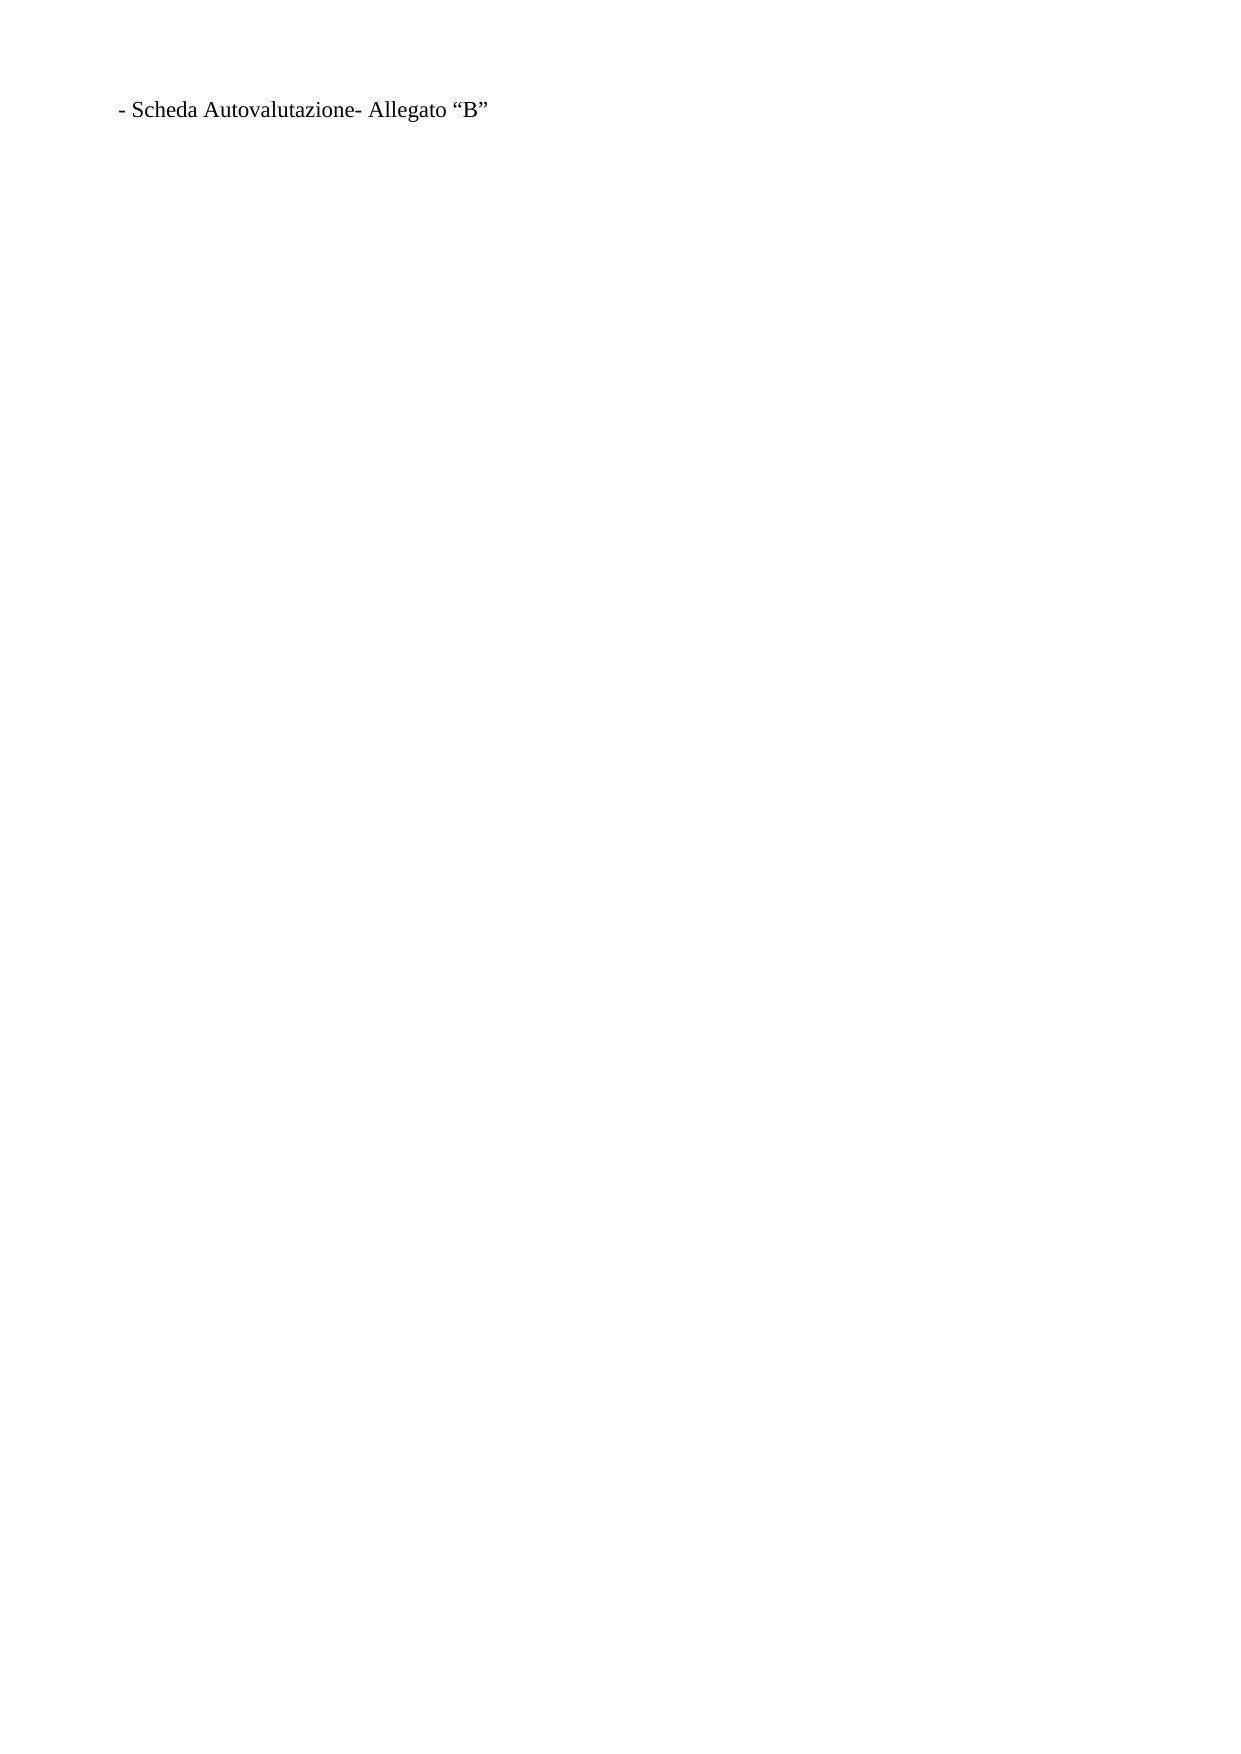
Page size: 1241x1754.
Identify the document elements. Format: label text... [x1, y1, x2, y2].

text - Scheda Autovalutazione- Allegato “B” [118, 94, 1122, 122]
